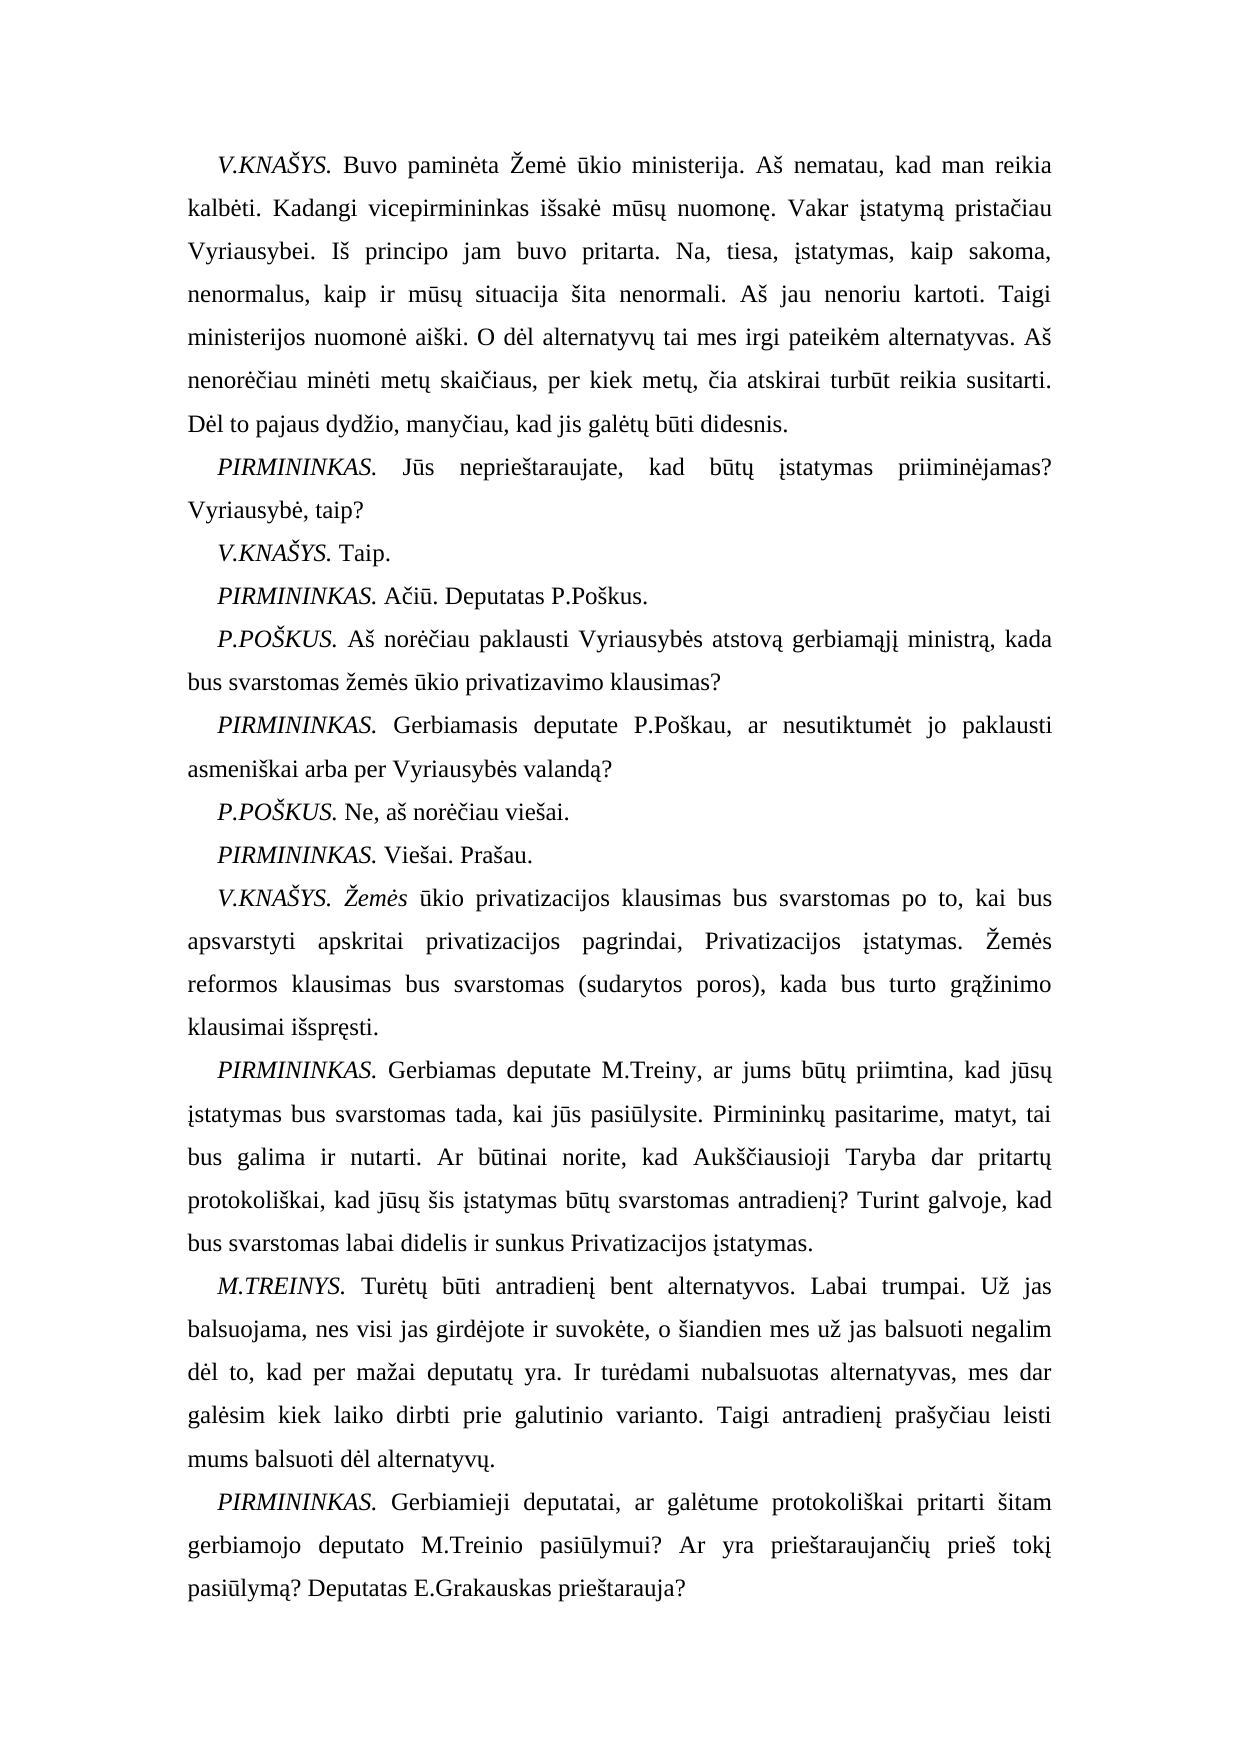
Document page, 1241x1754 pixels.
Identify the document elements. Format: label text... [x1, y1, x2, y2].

text PIRMININKAS. Gerbiamasis deputate P.Poškau, ar nesutiktumėt jo paklausti asmeniškai arba per Vyriausybės valandą? [187, 711, 1053, 782]
text PIRMININKAS. Gerbiamieji deputatai, ar galėtume protokoliškai pritarti šitam gerbiamojo deputato M.Treinio pasiūlymui? Ar yra prieštaraujančių prieš tokį pasiūlymą? Deputatas E.Grakauskas prieštarauja? [187, 1487, 1053, 1602]
text PIRMININKAS. Gerbiamas deputate M.Treiny, ar jums būtų priimtina, kad jūsų įstatymas bus svarstomas tada, kai jūs pasiūlysite. Pirmininkų pasitarime, matyt, tai bus galima ir nutarti. Ar būtinai norite, kad Aukščiausioji Taryba dar pritartų protokoliškai, kad jūsų šis įstatymas būtų svarstomas antradienį? Turint galvoje, kad bus svarstomas labai didelis ir sunkus Privatizacijos įstatymas. [187, 1056, 1053, 1257]
text P.POŠKUS. Ne, aš norėčiau viešai. [187, 797, 1053, 826]
text PIRMININKAS. Viešai. Prašau. [187, 840, 1053, 869]
text M.TREINYS. Turėtų būti antradienį bent alternatyvos. Labai trumpai. Už jas balsuojama, nes visi jas girdėjote ir suvokėte, o šiandien mes už jas balsuoti negalim dėl to, kad per mažai deputatų yra. Ir turėdami nubalsuotas alternatyvas, mes dar galėsim kiek laiko dirbti prie galutinio varianto. Taigi antradienį prašyčiau leisti mums balsuoti dėl alternatyvų. [187, 1271, 1053, 1472]
text P.POŠKUS. Aš norėčiau paklausti Vyriausybės atstovą gerbiamąjį ministrą, kada bus svarstomas žemės ūkio privatizavimo klausimas? [187, 624, 1053, 696]
text PIRMININKAS. Jūs neprieštaraujate, kad būtų įstatymas priiminėjamas? Vyriausybė, taip? [187, 452, 1053, 524]
text V.KNAŠYS. Taip. [187, 538, 1053, 567]
text V.KNAŠYS. Žemės ūkio privatizacijos klausimas bus svarstomas po to, kai bus apsvarstyti apskritai privatizacijos pagrindai, Privatizacijos įstatymas. Žemės reformos klausimas bus svarstomas (sudarytos poros), kada bus turto grąžinimo klausimai išspręsti. [187, 883, 1053, 1041]
text V.KNAŠYS. Buvo paminėta Žemė ūkio ministerija. Aš nematau, kad man reikia kalbėti. Kadangi vicepirmininkas išsakė mūsų nuomonę. Vakar įstatymą pristačiau Vyriausybei. Iš principo jam buvo pritarta. Na, tiesa, įstatymas, kaip sakoma, nenormalus, kaip ir mūsų situacija šita nenormali. Aš jau nenoriu kartoti. Taigi ministerijos nuomonė aiški. O dėl alternatyvų tai mes irgi pateikėm alternatyvas. Aš nenorėčiau minėti metų skaičiaus, per kiek metų, čia atskirai turbūt reikia susitarti. Dėl to pajaus dydžio, manyčiau, kad jis galėtų būti didesnis. [187, 150, 1053, 437]
text PIRMININKAS. Ačiū. Deputatas P.Poškus. [187, 581, 1053, 610]
